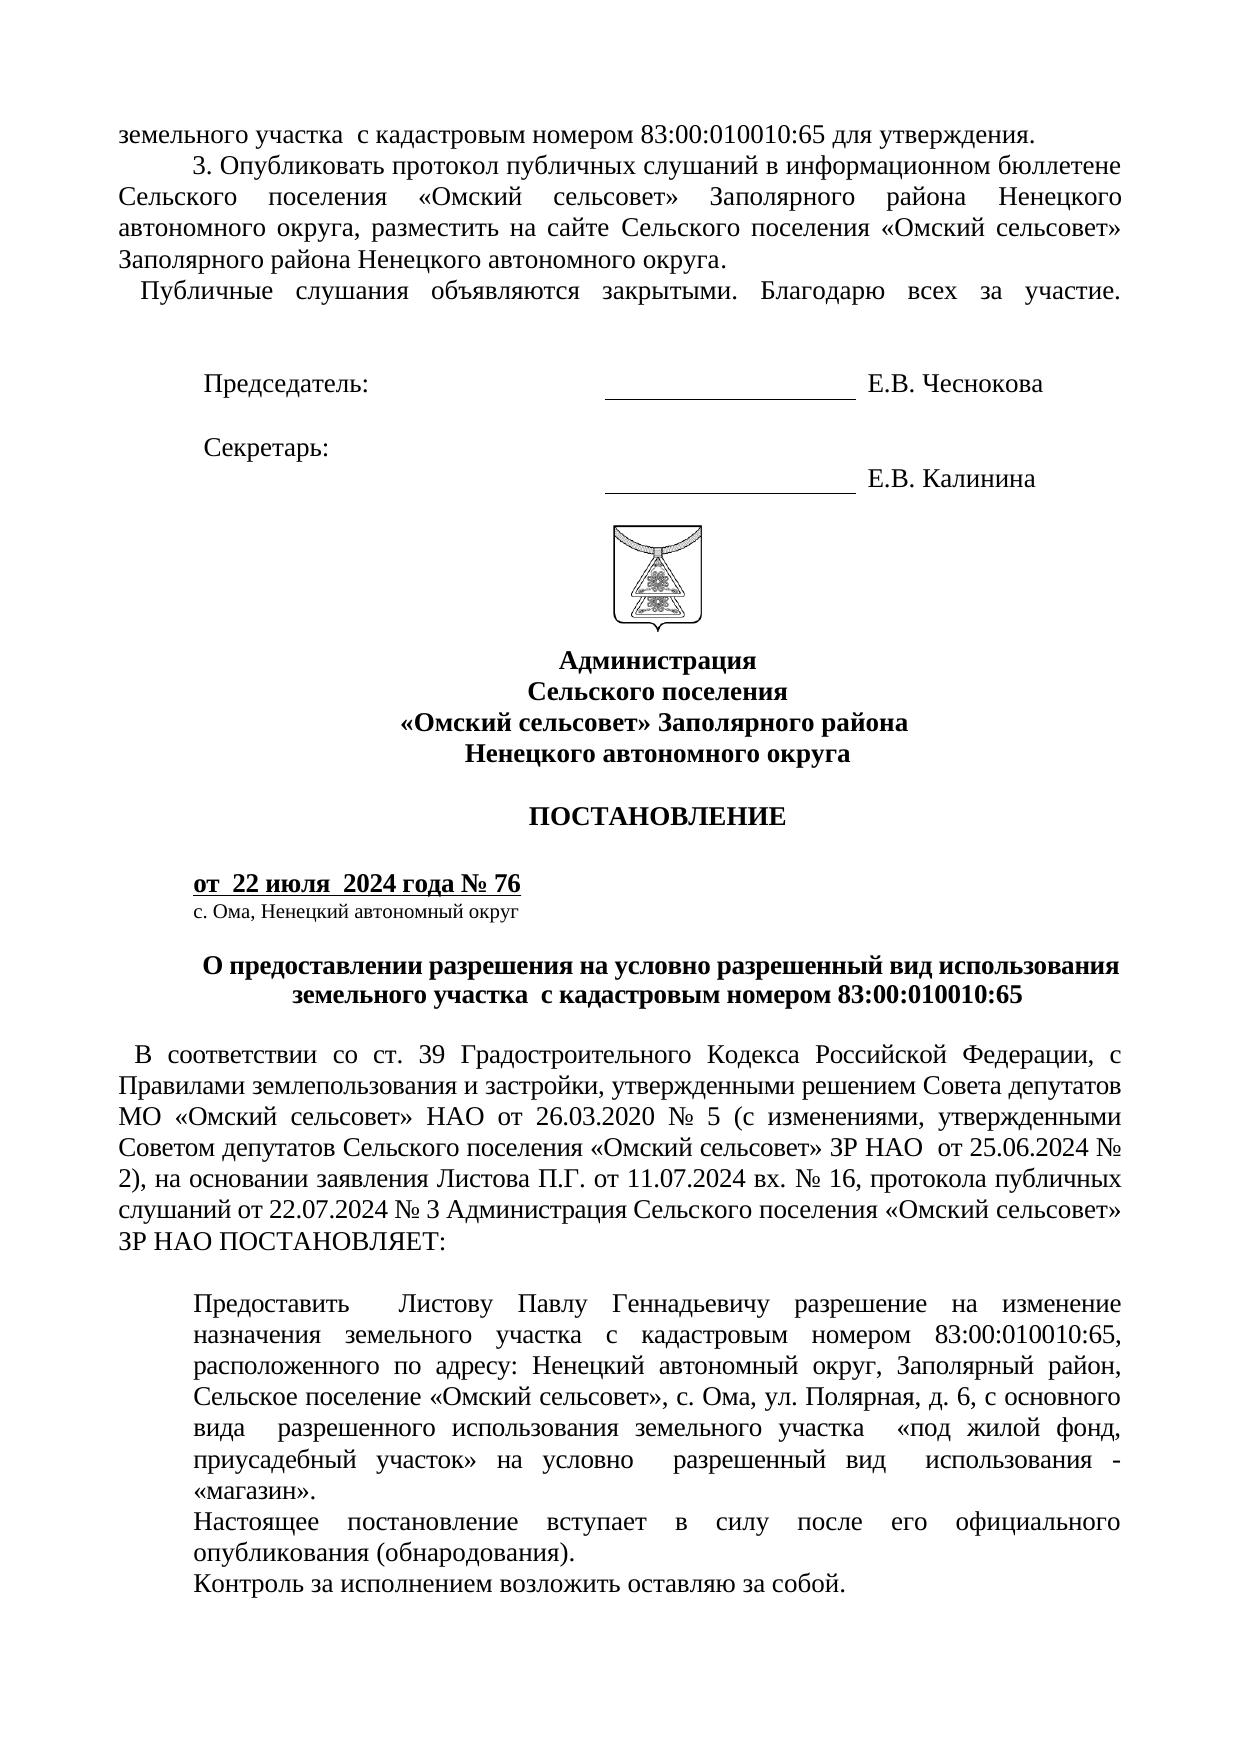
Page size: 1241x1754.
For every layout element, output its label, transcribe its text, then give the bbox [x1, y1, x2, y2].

text земельного участка с кадастровым номером 83:00:010010:65 для утверждения. [118, 118, 1122, 149]
list Сельского поселения [156, 675, 1122, 706]
list от 22 июля 2024 года № 76 [156, 868, 1122, 899]
list «Омский сельсовет» Заполярного района [156, 706, 1122, 737]
table_header [605, 367, 856, 398]
table_cell Секретарь: [118, 399, 605, 493]
list В соответствии со ст. 39 Градостроительного Кодекса Российской Федерации, с Правилами землепользования и застройки, утвержденными решением Совета депутатов МО «Омский сельсовет» НАО от 26.03.2020 № 5 (с изменениями, утвержденными Советом депутатов Сельского поселения «Омский сельсовет» ЗР НАО от 25.06.2024 № 2), на основании заявления Листова П.Г. от 11.07.2024 вх. № 16, протокола публичных слушаний от 22.07.2024 № 3 Администрация Сельского поселения «Омский сельсовет» ЗР НАО ПОСТАНОВЛЯЕТ: [118, 1038, 1122, 1256]
table_cell [605, 400, 856, 493]
list О предоставлении разрешения на условно разрешенный вид использования земельного участка с кадастровым номером 83:00:010010:65 [156, 952, 1122, 1009]
list Контроль за исполнением возложить оставляю за собой. [156, 1567, 1122, 1598]
list Предоставить Листову Павлу Геннадьевичу разрешение на изменение назначения земельного участка с кадастровым номером 83:00:010010:65, расположенного по адресу: Ненецкий автономный округ, Заполярный район, Сельское поселение «Омский сельсовет», с. Ома, ул. Полярная, д. 6, с основного вида разрешенного использования земельного участка «под жилой фонд, приусадебный участок» на условно разрешенный вид использования - «магазин». [156, 1287, 1122, 1505]
list с. Ома, Ненецкий автономный округ [156, 899, 1122, 923]
text Публичные слушания объявляются закрытыми. Благодарю всех за участие. [118, 274, 1122, 336]
list Настоящее постановление вступает в силу после его официального опубликования (обнародования). [156, 1505, 1122, 1567]
table_header Председатель: [118, 367, 605, 398]
text 3. Опубликовать протокол публичных слушаний в информационном бюллетене Сельского поселения «Омский сельсовет» Заполярного района Ненецкого автономного округа, разместить на сайте Сельского поселения «Омский сельсовет» Заполярного района Ненецкого автономного округа. [118, 149, 1122, 274]
list ПОСТАНОВЛЕНИЕ [156, 799, 1122, 831]
table_header Е.В. Чеснокова [856, 367, 1122, 398]
list Администрация [156, 644, 1122, 675]
table_cell Е.В. Калинина [856, 399, 1122, 493]
list Ненецкого автономного округа [156, 737, 1122, 768]
